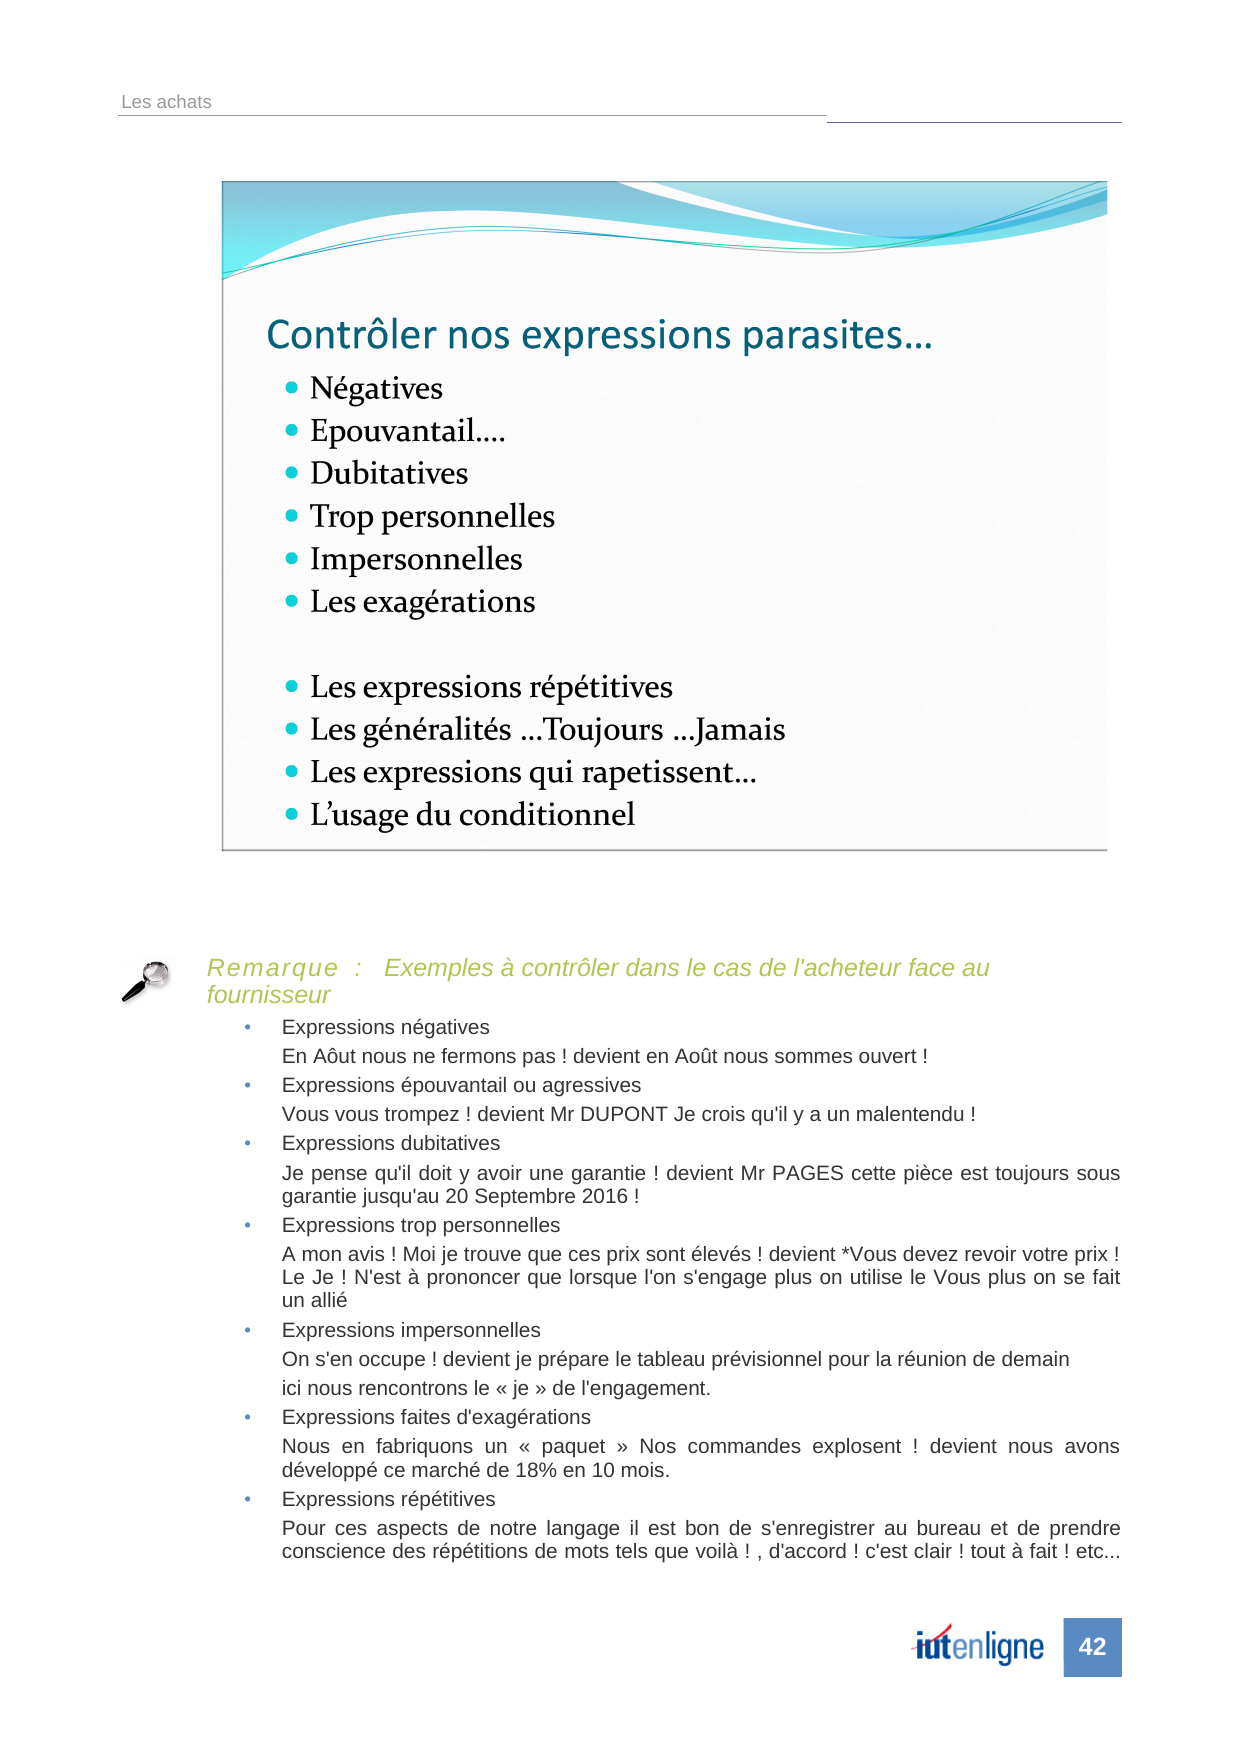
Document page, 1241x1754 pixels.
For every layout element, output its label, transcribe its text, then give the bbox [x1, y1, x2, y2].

list Expressions faites d'exagérations [244, 1406, 1122, 1429]
list Je pense qu'il doit y avoir une garantie ! devient Mr PAGES cette pièce est toujours sous garantie jusqu'au 20 Septembre 2016 ! [244, 1161, 1122, 1207]
list Pour ces aspects de notre langage il est bon de s'enregistrer au bureau et de prendre conscience des répétitions de mots tels que voilà ! , d'accord ! c'est clair ! tout à fait ! etc... [244, 1516, 1122, 1563]
list Expressions négatives [244, 1015, 1122, 1038]
picture [795, 1602, 1122, 1678]
list Expressions impersonnelles [244, 1318, 1122, 1341]
list Expressions épouvantail ou agressives [244, 1073, 1122, 1097]
picture [221, 181, 1108, 852]
title Remarque : Exemples à contrôler dans le cas de l'acheteur face au fournisseur [207, 953, 1122, 1009]
list En Aôut nous ne fermons pas ! devient en Août nous sommes ouvert ! [244, 1044, 1122, 1068]
list Expressions dubitatives [244, 1132, 1122, 1155]
list On s'en occupe ! devient je prépare le tableau prévisionnel pour la réunion de demain [244, 1347, 1122, 1371]
list Vous vous trompez ! devient Mr DUPONT Je crois qu'il y a un malentendu ! [244, 1103, 1122, 1126]
list Expressions répétitives [244, 1487, 1122, 1511]
list Nous en fabriquons un « paquet » Nos commandes explosent ! devient nous avons développé ce marché de 18% en 10 mois. [244, 1435, 1122, 1481]
picture [118, 958, 207, 1018]
list Expressions trop personnelles [244, 1213, 1122, 1237]
list ici nous rencontrons le « je » de l'engagement. [244, 1377, 1122, 1400]
list A mon avis ! Moi je trouve que ces prix sont élevés ! devient *Vous devez revoir votre prix ! Le Je ! N'est à prononcer que lorsque l'on s'engage plus on utilise le Vous plus on se fait un allié [244, 1243, 1122, 1312]
